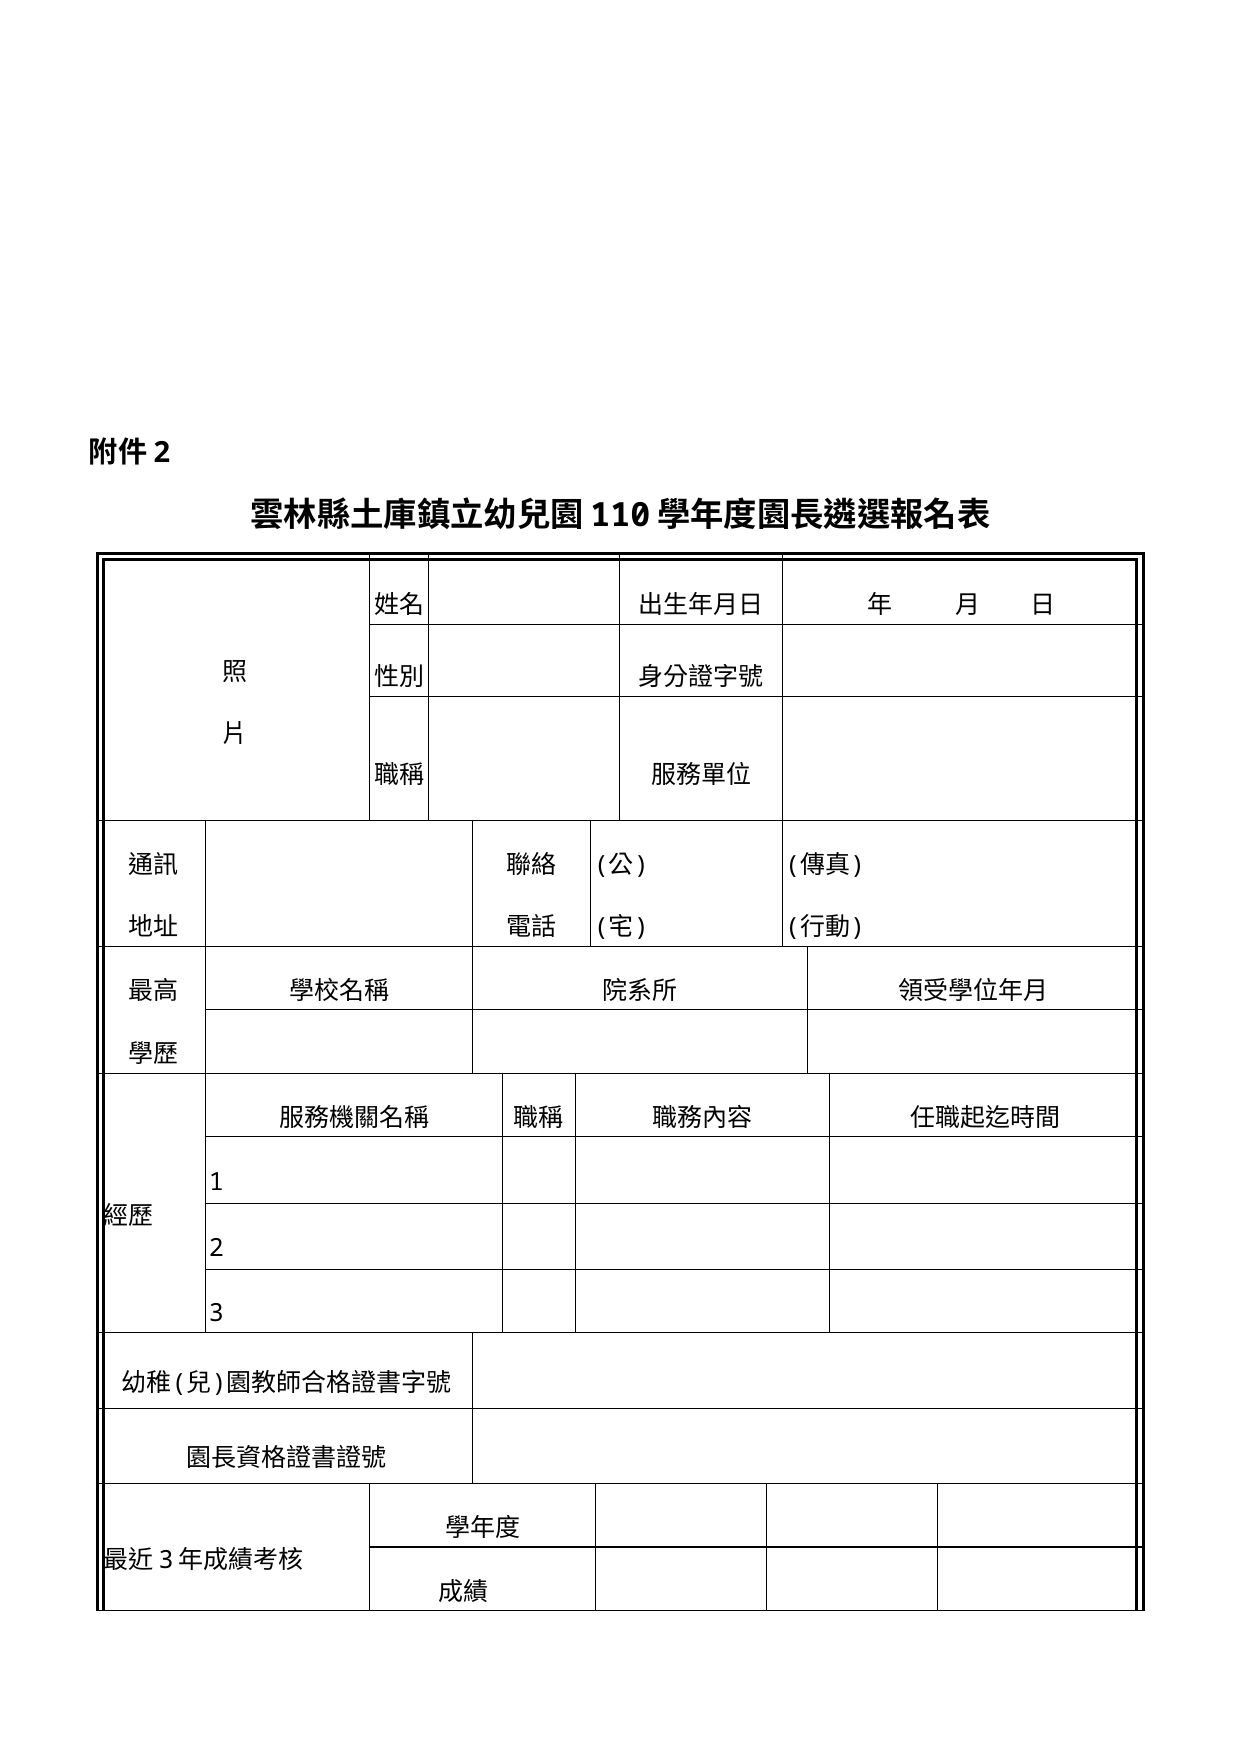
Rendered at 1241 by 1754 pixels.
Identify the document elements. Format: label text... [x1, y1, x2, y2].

table_cell [576, 1204, 829, 1269]
table_cell 職稱 [370, 697, 428, 819]
table_cell 服務機關名稱 [206, 1074, 502, 1136]
table_cell 性別 [370, 625, 428, 696]
table_cell (公) (宅) [591, 821, 782, 946]
table_cell 領受學位年月 [808, 947, 1135, 1009]
table_cell 職稱 [503, 1074, 575, 1136]
table_cell [783, 625, 1135, 696]
table_cell [206, 821, 472, 946]
table_cell 身分證字號 [620, 625, 782, 696]
table_header [429, 561, 619, 624]
table_cell 3 [206, 1270, 502, 1332]
table_cell [473, 1409, 1135, 1483]
table_cell [808, 1010, 1135, 1073]
table_header 照 片 [100, 555, 369, 819]
table_cell 1 [206, 1137, 502, 1202]
table_cell [596, 1484, 766, 1546]
table_cell 服務單位 [620, 697, 782, 819]
table_cell [830, 1137, 1135, 1202]
table_cell 2 [206, 1204, 502, 1269]
table_cell [783, 697, 1135, 819]
table_cell (傳真) (行動) [783, 821, 1135, 946]
table_cell 學年度 [370, 1484, 595, 1546]
table_cell [503, 1270, 575, 1332]
table_cell [429, 697, 619, 819]
table_cell 幼稚(兒)園教師合格證書字號 [105, 1333, 472, 1407]
table_cell [767, 1548, 937, 1610]
table_cell [938, 1548, 1135, 1610]
table_cell 最高 學歷 [105, 947, 205, 1073]
table_cell 院系所 [473, 947, 807, 1009]
table_cell 任職起迄時間 [830, 1074, 1135, 1136]
table_cell 職務內容 [576, 1074, 829, 1136]
table_header 姓名 [370, 561, 428, 624]
table_cell [473, 1333, 1135, 1407]
text 雲林縣土庫鎮立幼兒園110學年度園長遴選報名表 [89, 471, 1152, 533]
table_header 年 月 日 [783, 555, 1140, 624]
table_cell [206, 1010, 472, 1073]
text 附件2 [89, 408, 1152, 471]
table_cell 聯絡 電話 [473, 821, 590, 946]
table_header 出生年月日 [620, 561, 782, 624]
table_cell [576, 1270, 829, 1332]
table_cell [503, 1204, 575, 1269]
table_cell [767, 1484, 937, 1546]
table_cell 最近3年成績考核 [105, 1484, 369, 1610]
table_cell [503, 1137, 575, 1202]
table_cell [576, 1137, 829, 1202]
table_cell [429, 625, 619, 696]
table_cell [830, 1204, 1135, 1269]
table_cell 經歷 [105, 1074, 205, 1332]
table_cell [938, 1484, 1135, 1546]
table_cell [596, 1548, 766, 1610]
table_cell [473, 1010, 807, 1073]
table_cell 學校名稱 [206, 947, 472, 1009]
table_cell 成績 [370, 1548, 595, 1610]
table_cell [830, 1270, 1135, 1332]
table_cell 園長資格證書證號 [105, 1409, 472, 1483]
table_cell 通訊 地址 [105, 821, 205, 946]
